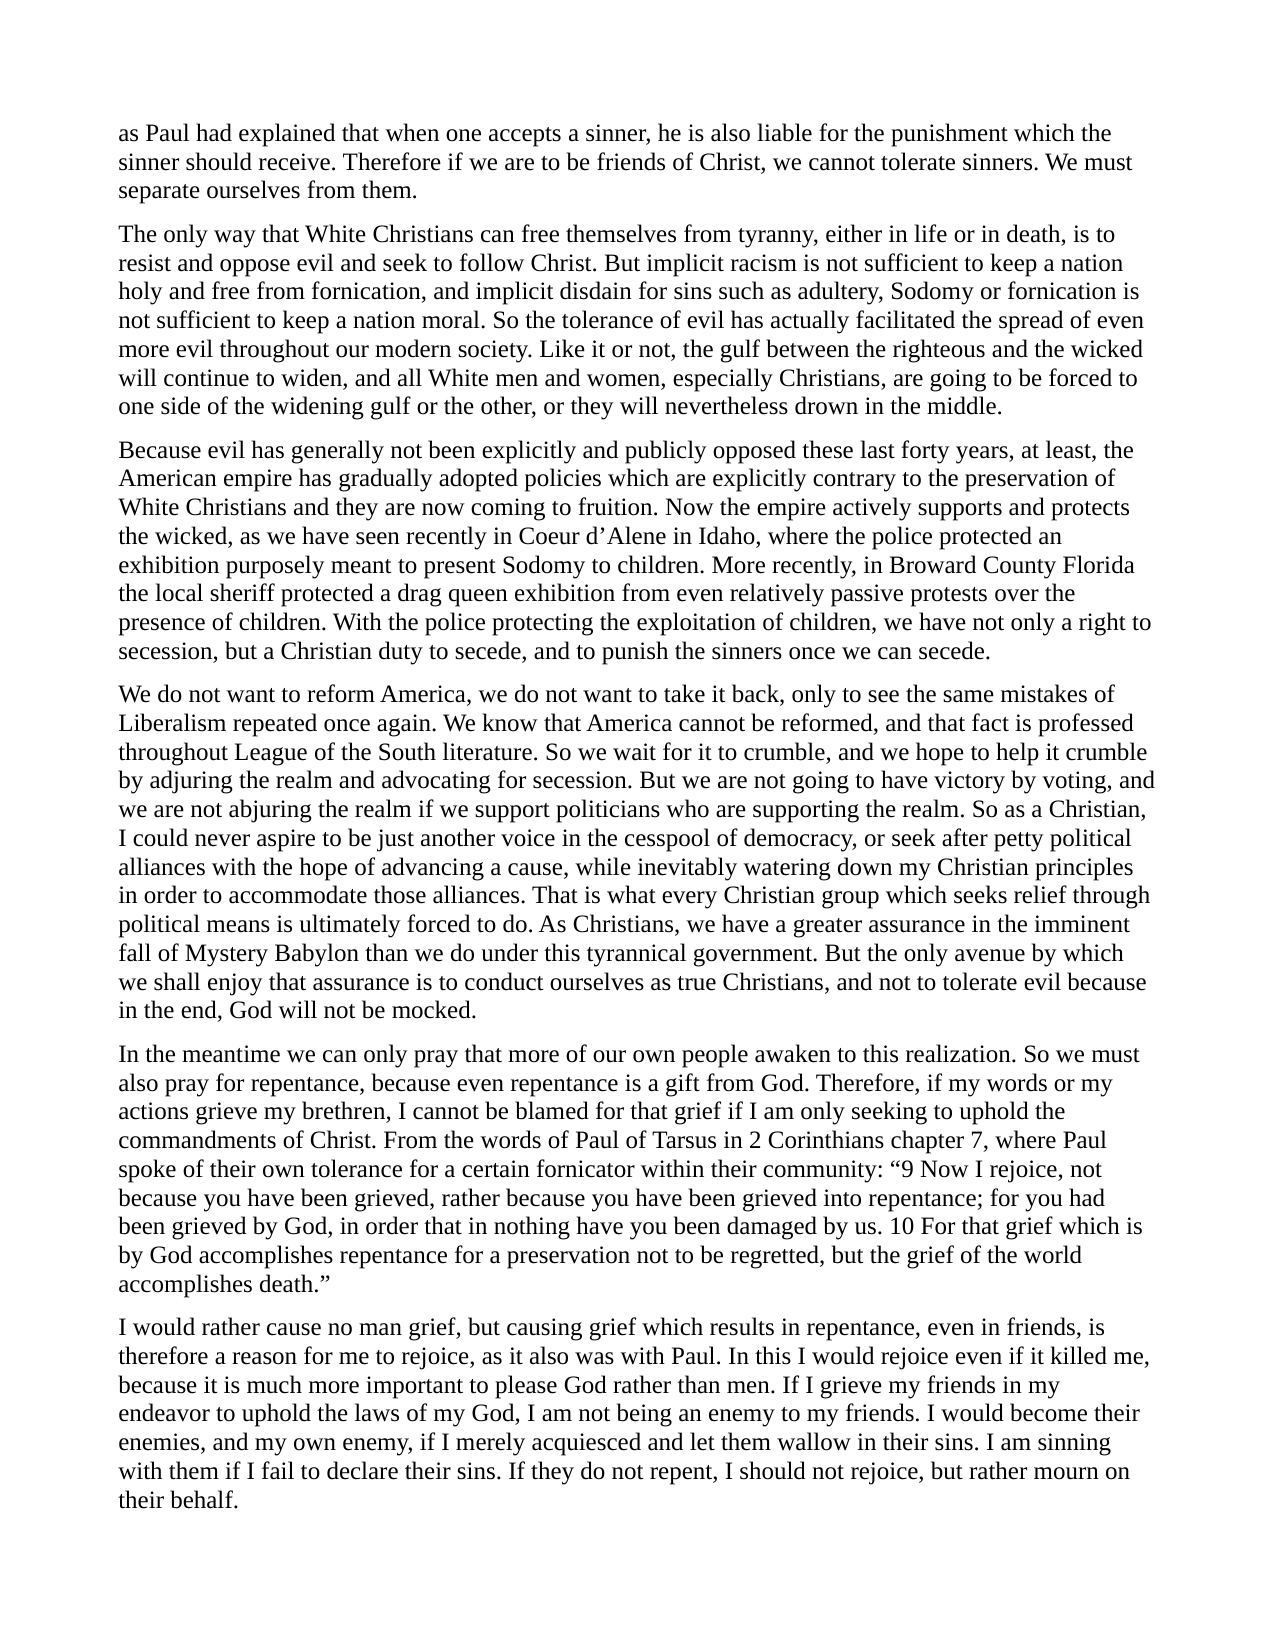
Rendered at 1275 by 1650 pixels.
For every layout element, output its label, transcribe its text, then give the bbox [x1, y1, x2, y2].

text I would rather cause no man grief, but causing grief which results in repentance, even in friends, is therefore a reason for me to rejoice, as it also was with Paul. In this I would rejoice even if it killed me, because it is much more important to please God rather than men. If I grieve my friends in my endeavor to uphold the laws of my God, I am not being an enemy to my friends. I would become their enemies, and my own enemy, if I merely acquiesced and let them wallow in their sins. I am sinning with them if I fail to declare their sins. If they do not repent, I should not rejoice, but rather mourn on their behalf. [118, 1312, 1157, 1513]
text Because evil has generally not been explicitly and publicly opposed these last forty years, at least, the American empire has gradually adopted policies which are explicitly contrary to the preservation of White Christians and they are now coming to fruition. Now the empire actively supports and protects the wicked, as we have seen recently in Coeur d’Alene in Idaho, where the police protected an exhibition purposely meant to present Sodomy to children. More recently, in Broward County Florida the local sheriff protected a drag queen exhibition from even relatively passive protests over the presence of children. With the police protecting the exploitation of children, we have not only a right to secession, but a Christian duty to secede, and to punish the sinners once we can secede. [118, 435, 1157, 665]
text as Paul had explained that when one accepts a sinner, he is also liable for the punishment which the sinner should receive. Therefore if we are to be friends of Christ, we cannot tolerate sinners. We must separate ourselves from them. [118, 118, 1157, 204]
text In the meantime we can only pray that more of our own people awaken to this realization. So we must also pray for repentance, because even repentance is a gift from God. Therefore, if my words or my actions grieve my brethren, I cannot be blamed for that grief if I am only seeking to uphold the commandments of Christ. From the words of Paul of Tarsus in 2 Corinthians chapter 7, where Paul spoke of their own tolerance for a certain fornicator within their community: “9 Now I rejoice, not because you have been grieved, rather because you have been grieved into repentance; for you had been grieved by God, in order that in nothing have you been damaged by us. 10 For that grief which is by God accomplishes repentance for a preservation not to be regretted, but the grief of the world accomplishes death.” [118, 1039, 1157, 1298]
text The only way that White Christians can free themselves from tyranny, either in life or in death, is to resist and oppose evil and seek to follow Christ. But implicit racism is not sufficient to keep a nation holy and free from fornication, and implicit disdain for sins such as adultery, Sodomy or fornication is not sufficient to keep a nation moral. So the tolerance of evil has actually facilitated the spread of even more evil throughout our modern society. Like it or not, the gulf between the righteous and the wicked will continue to widen, and all White men and women, especially Christians, are going to be forced to one side of the widening gulf or the other, or they will nevertheless drown in the middle. [118, 219, 1157, 420]
text We do not want to reform America, we do not want to take it back, only to see the same mistakes of Liberalism repeated once again. We know that America cannot be reformed, and that fact is professed throughout League of the South literature. So we wait for it to crumble, and we hope to help it crumble by adjuring the realm and advocating for secession. But we are not going to have victory by voting, and we are not abjuring the realm if we support politicians who are supporting the realm. So as a Christian, I could never aspire to be just another voice in the cesspool of democracy, or seek after petty political alliances with the hope of advancing a cause, while inevitably watering down my Christian principles in order to accommodate those alliances. That is what every Christian group which seeks relief through political means is ultimately forced to do. As Christians, we have a greater assurance in the imminent fall of Mystery Babylon than we do under this tyrannical government. But the only avenue by which we shall enjoy that assurance is to conduct ourselves as true Christians, and not to tolerate evil because in the end, God will not be mocked. [118, 679, 1157, 1024]
